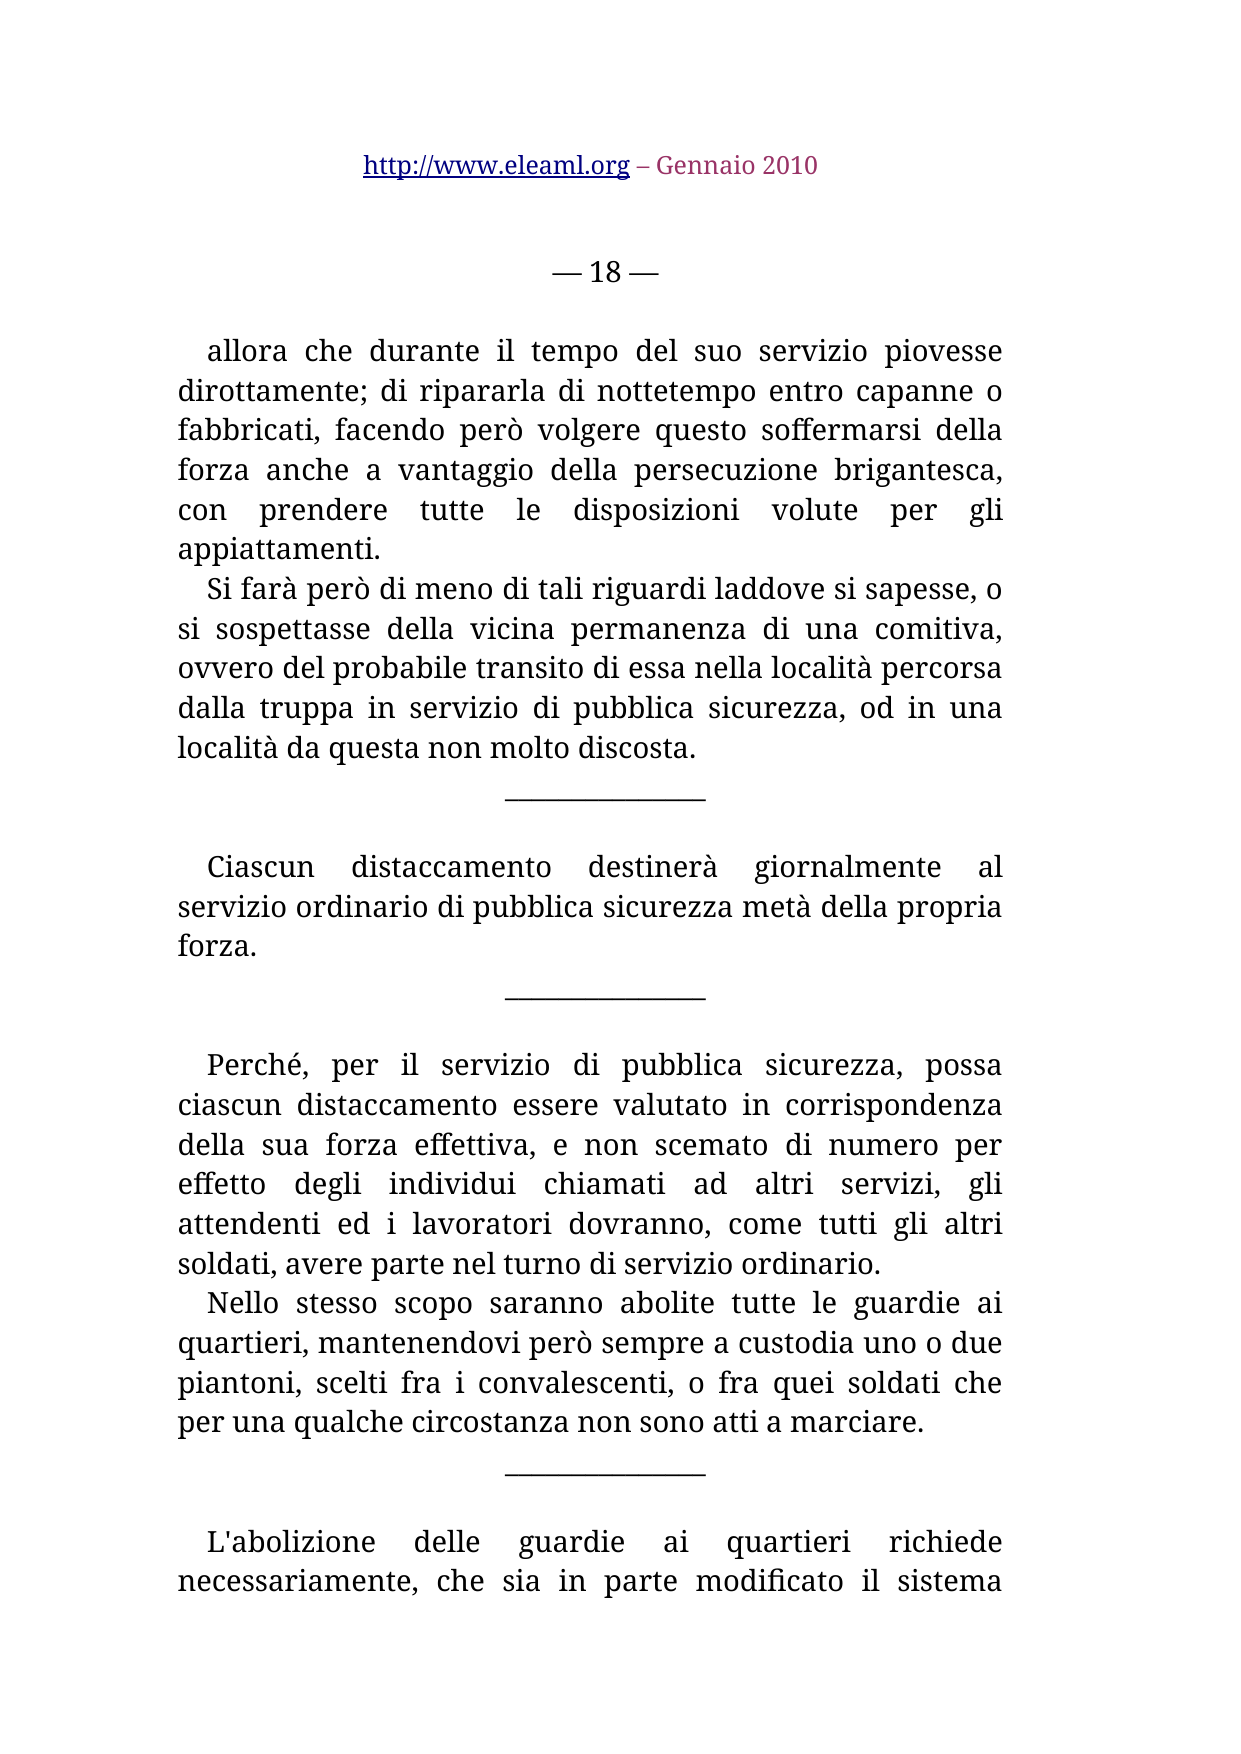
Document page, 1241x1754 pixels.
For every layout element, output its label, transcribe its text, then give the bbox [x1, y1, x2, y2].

text _______________ [177, 965, 1004, 1005]
text L'abolizione delle guardie ai quartieri richiede necessariamente, che sia in parte modificato il sistema [177, 1521, 1004, 1600]
text Ciascun distaccamento destinerà giornalmente al servizio ordinario di pubblica sicurezza metà della propria forza. [177, 846, 1004, 965]
text allora che durante il tempo del suo servizio piovesse dirottamente; di ripararla di nottetempo entro capanne o fabbricati, facendo però volgere questo soffermarsi della forza anche a vantaggio della persecuzione brigantesca, con prendere tutte le disposizioni volute per gli appiattamenti. [177, 330, 1004, 568]
text Nello stesso scopo saranno abolite tutte le guardie ai quartieri, mantenendovi però sempre a custodia uno o due piantoni, scelti fra i convalescenti, o fra quei soldati che per una qualche circostanza non sono atti a marciare. [177, 1283, 1004, 1441]
text Si farà però di meno di tali riguardi laddove si sapesse, o si sospettasse della vicina permanenza di una comitiva, ovvero del probabile transito di essa nella località percorsa dalla truppa in servizio di pubblica sicurezza, od in una località da questa non molto discosta. [177, 568, 1004, 767]
text Perché, per il servizio di pubblica sicurezza, possa ciascun distaccamento essere valutato in corrispondenza della sua forza effettiva, e non scemato di numero per effetto degli individui chiamati ad altri servizi, gli attendenti ed i lavoratori dovranno, come tutti gli altri soldati, avere parte nel turno di servizio ordinario. [177, 1044, 1004, 1283]
text — 18 — [177, 251, 1004, 291]
text _______________ [177, 767, 1004, 806]
text _______________ [177, 1441, 1004, 1481]
